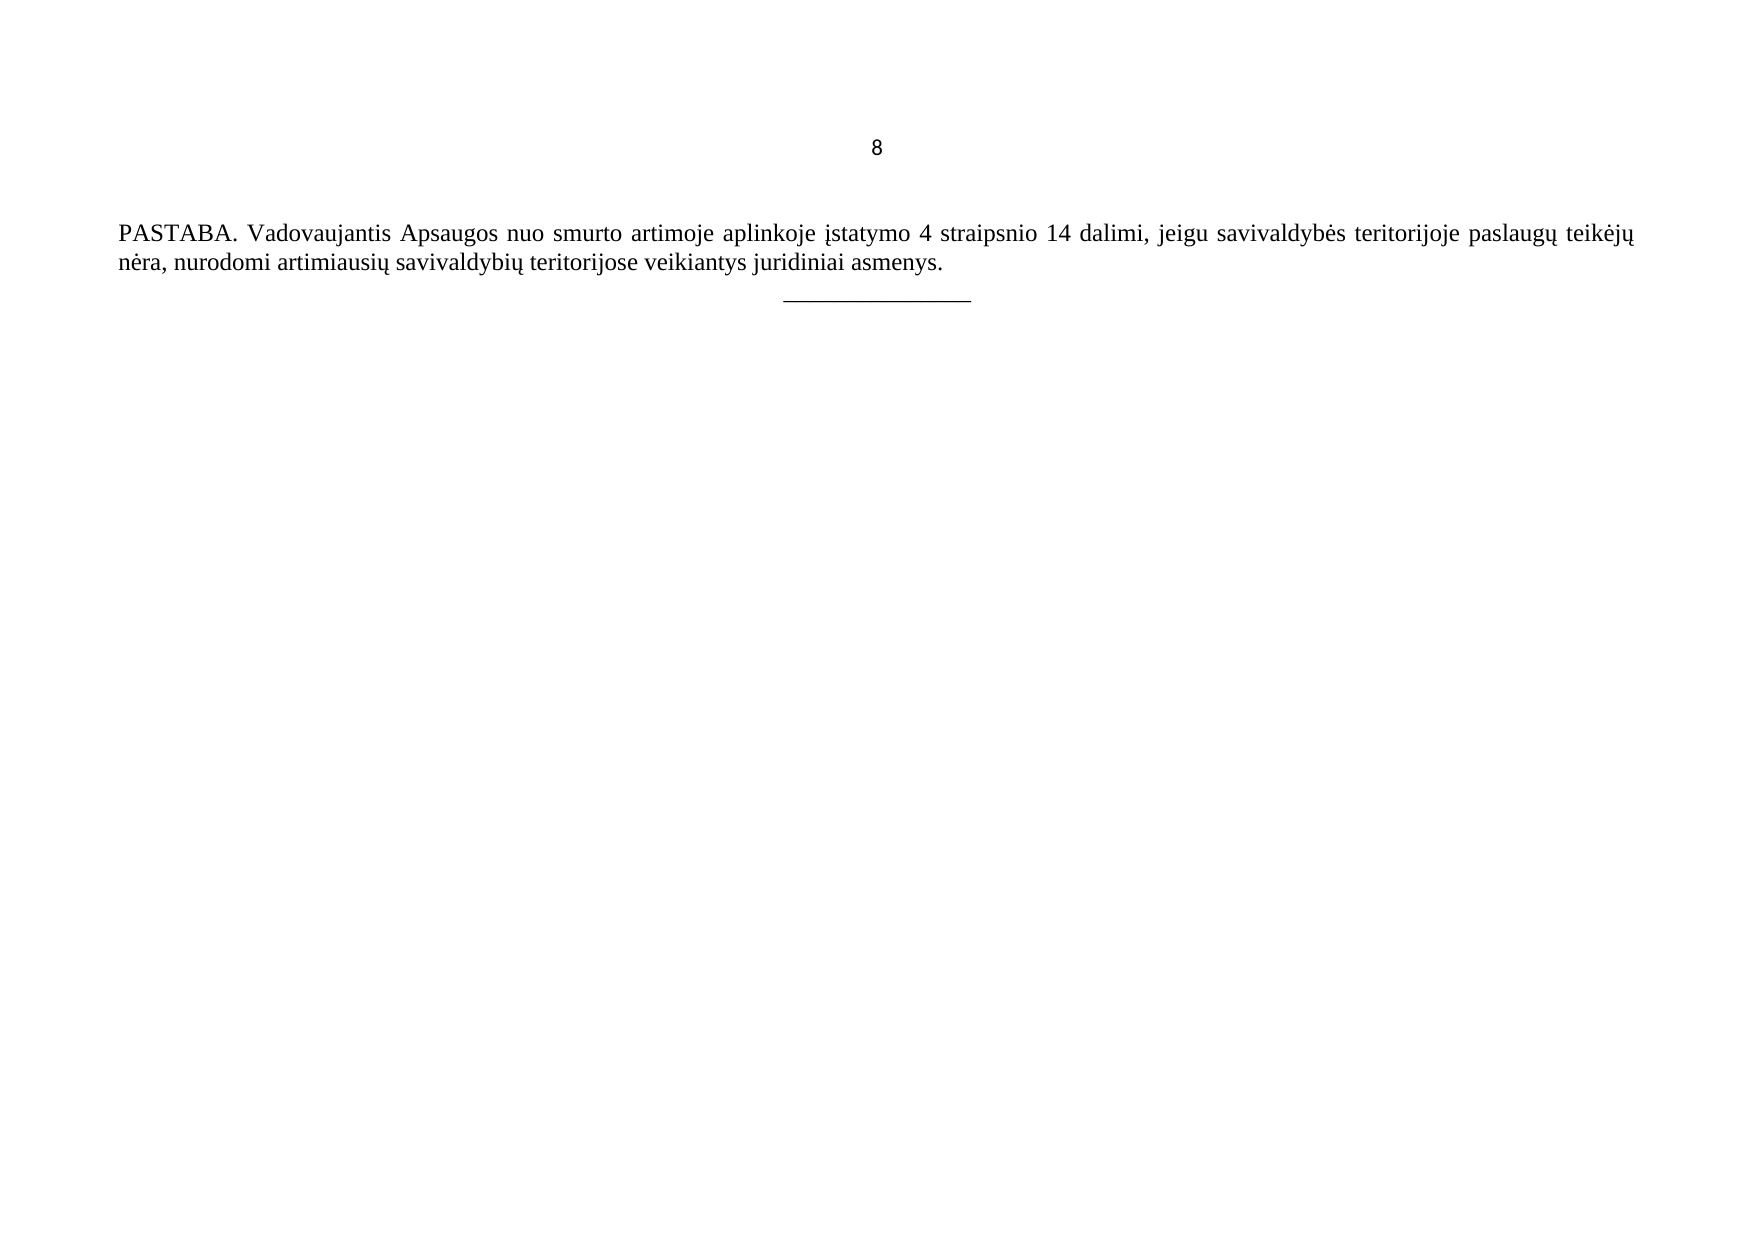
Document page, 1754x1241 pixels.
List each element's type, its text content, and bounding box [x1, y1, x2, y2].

text PASTABA. Vadovaujantis Apsaugos nuo smurto artimoje aplinkoje įstatymo 4 straipsnio 14 dalimi, jeigu savivaldybės teritorijoje paslaugų teikėjų nėra, nurodomi artimiausių savivaldybių teritorijose veikiantys juridiniai asmenys. [118, 218, 1636, 276]
text _______________ [118, 276, 1636, 305]
